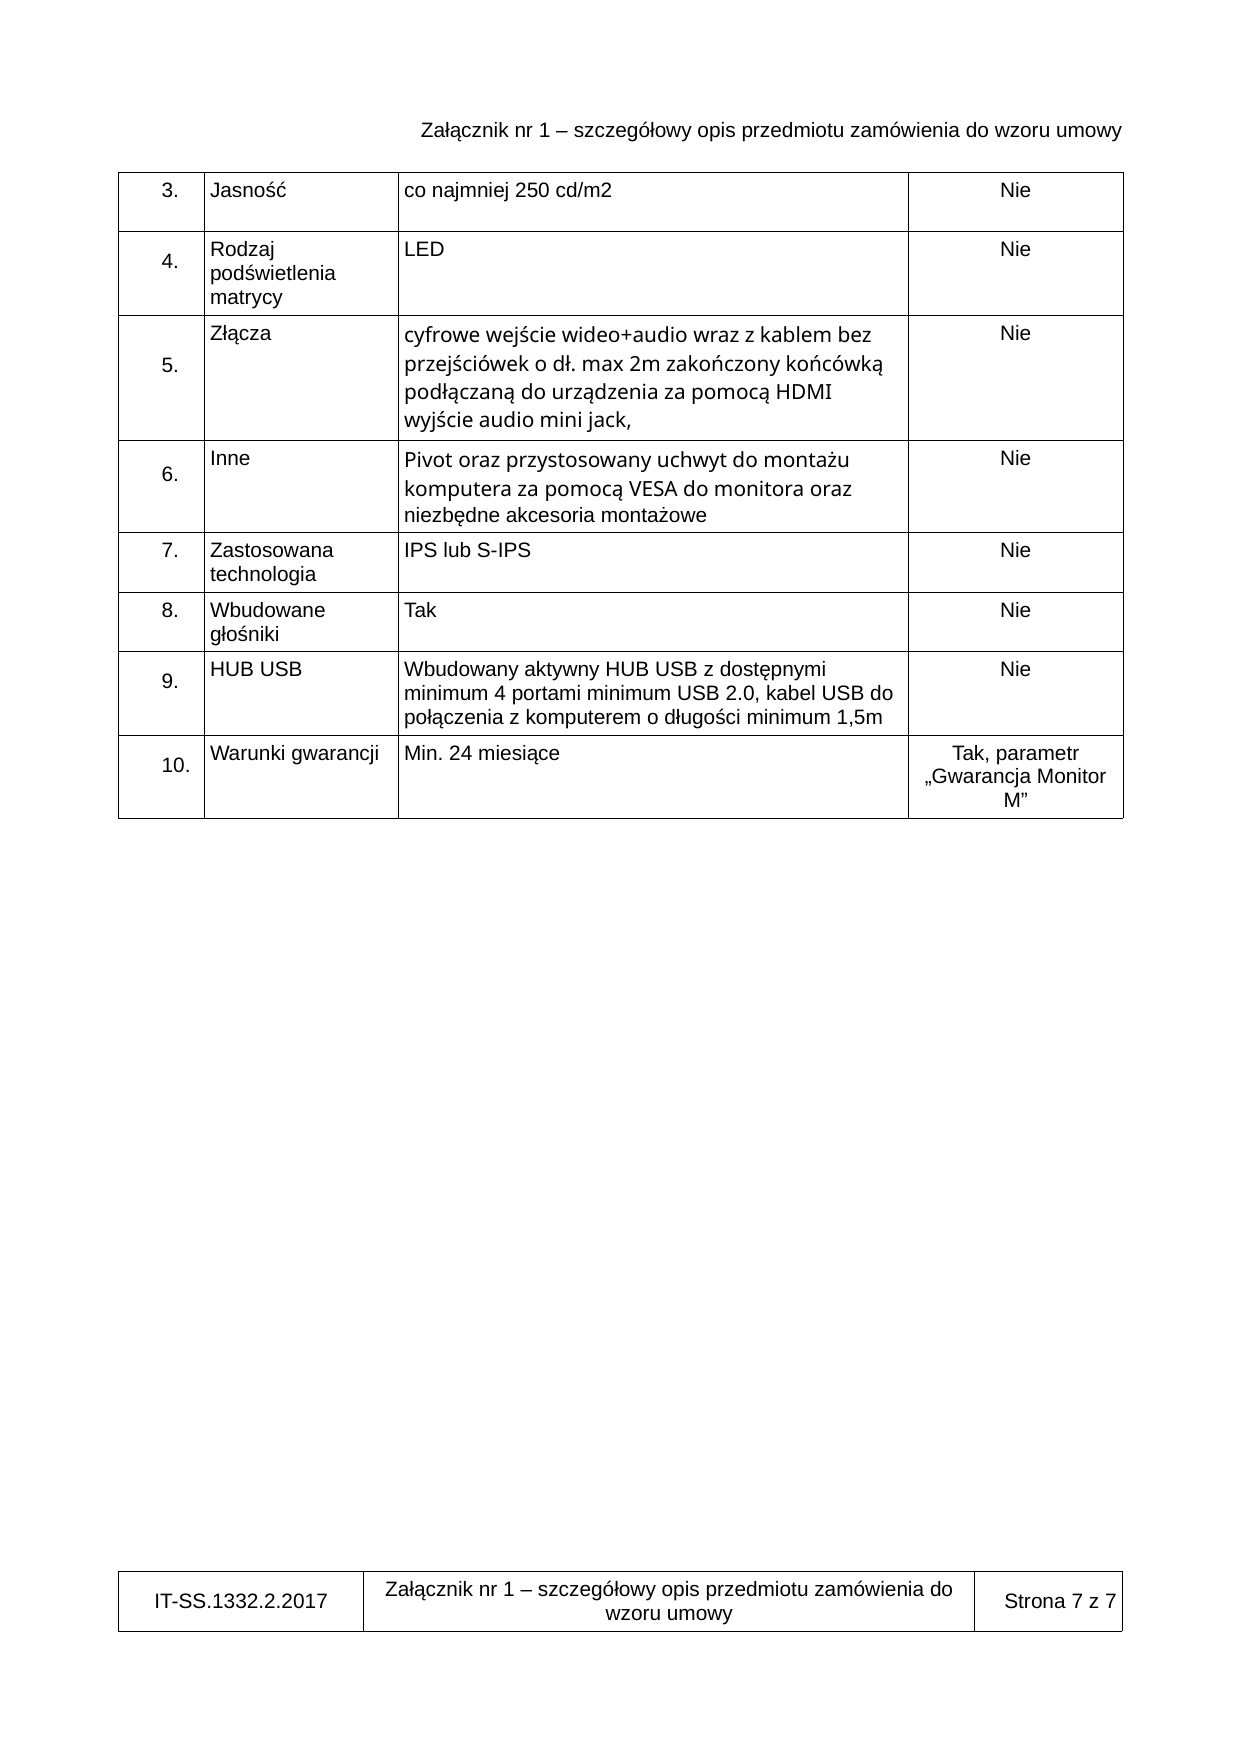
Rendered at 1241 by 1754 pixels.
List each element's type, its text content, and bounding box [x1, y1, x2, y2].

table_cell Wbudowane głośniki [205, 593, 398, 651]
table_cell Nie [909, 441, 1123, 532]
table_cell LED [399, 232, 908, 314]
table_cell [119, 736, 204, 818]
table_cell Tak, parametr „Gwarancja Monitor M” [909, 736, 1123, 818]
table_cell [119, 316, 204, 440]
table_cell [119, 533, 204, 592]
table_cell Rodzaj podświetlenia matrycy [205, 232, 398, 314]
table_cell Warunki gwarancji [205, 736, 398, 818]
table_cell [119, 441, 204, 532]
table_cell Jasność [205, 173, 398, 231]
table_cell [119, 652, 204, 734]
table_cell Nie [909, 232, 1123, 314]
table_cell [119, 232, 204, 314]
table_cell IPS lub S-IPS [399, 533, 908, 592]
table_cell co najmniej 250 cd/m2 [399, 173, 908, 231]
table_cell Wbudowany aktywny HUB USB z dostępnymi minimum 4 portami minimum USB 2.0, kabel USB do połączenia z komputerem o długości minimum 1,5m [399, 652, 908, 734]
table_cell cyfrowe wejście wideo+audio wraz z kablem bez przejściówek o dł. max 2m zakończony końcówką podłączaną do urządzenia za pomocą HDMI wyjście audio mini jack, [399, 316, 908, 440]
table_cell HUB USB [205, 652, 398, 734]
table_cell Nie [909, 652, 1123, 734]
table_cell Pivot oraz przystosowany uchwyt do montażu komputera za pomocą VESA do monitora oraz niezbędne akcesoria montażowe [399, 441, 908, 532]
table_cell Zastosowana technologia [205, 533, 398, 592]
table_cell Inne [205, 441, 398, 532]
table_cell Min. 24 miesiące [399, 736, 908, 818]
table_cell [119, 173, 204, 231]
table_cell Nie [909, 533, 1123, 592]
table_cell Nie [909, 173, 1123, 231]
table_cell Złącza [205, 316, 398, 440]
table_cell Nie [909, 593, 1123, 651]
table_cell [119, 593, 204, 651]
table_cell Tak [399, 593, 908, 651]
table_cell Nie [909, 316, 1123, 440]
